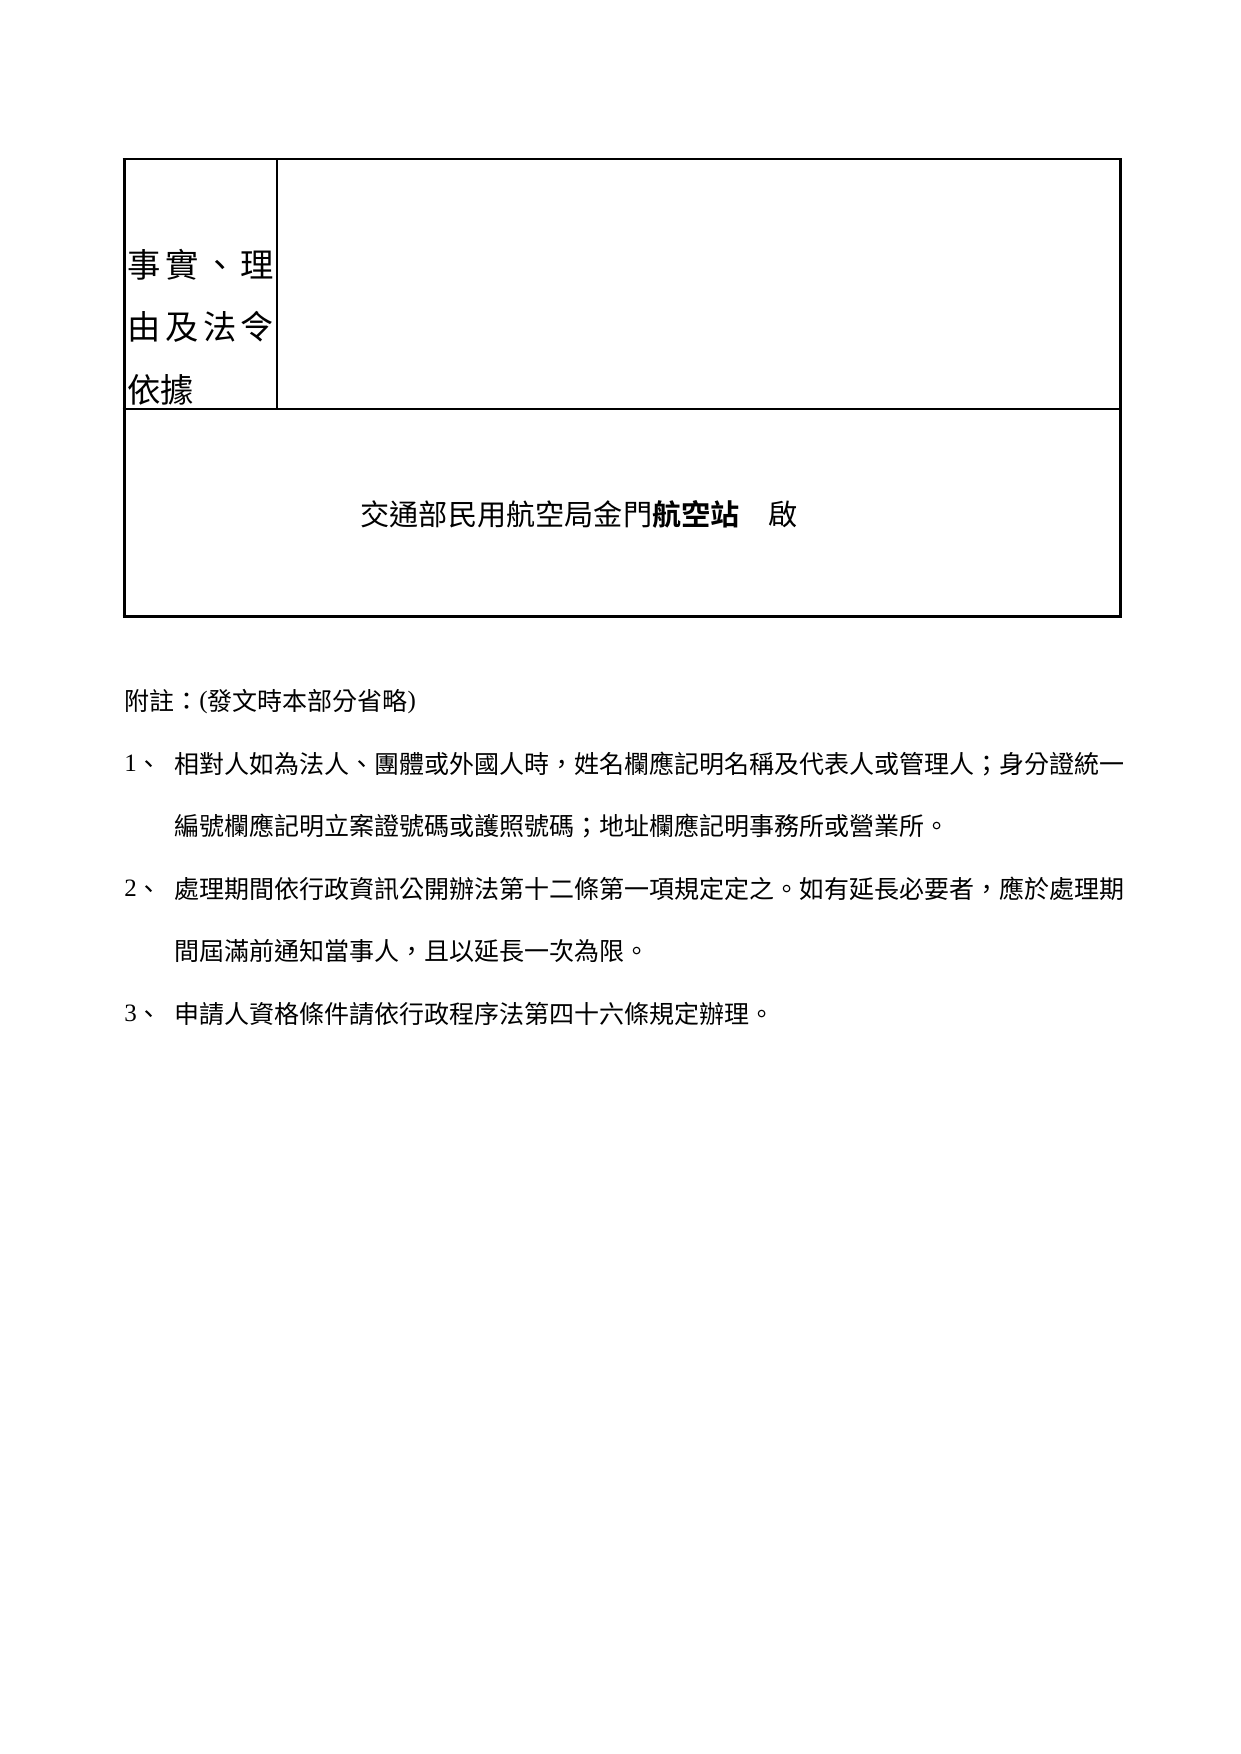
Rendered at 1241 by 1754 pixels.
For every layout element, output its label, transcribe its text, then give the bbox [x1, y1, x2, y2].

table_cell 交通部民用航空局金門航空站 啟 [126, 410, 1119, 615]
list 處理期間依行政資訊公開辦法第十二條第一項規定定之。如有延長必要者，應於處理期間屆滿前通知當事人，且以延長一次為限。 [124, 846, 1128, 971]
table_cell 事實、理由及法令依據 [126, 160, 276, 408]
text 附註：(發文時本部分省略) [124, 658, 1128, 721]
list 相對人如為法人、團體或外國人時，姓名欄應記明名稱及代表人或管理人；身分證統一編號欄應記明立案證號碼或護照號碼；地址欄應記明事務所或營業所。 [124, 721, 1128, 846]
table_cell [278, 160, 1119, 408]
list 申請人資格條件請依行政程序法第四十六條規定辦理。 [124, 971, 1128, 1033]
